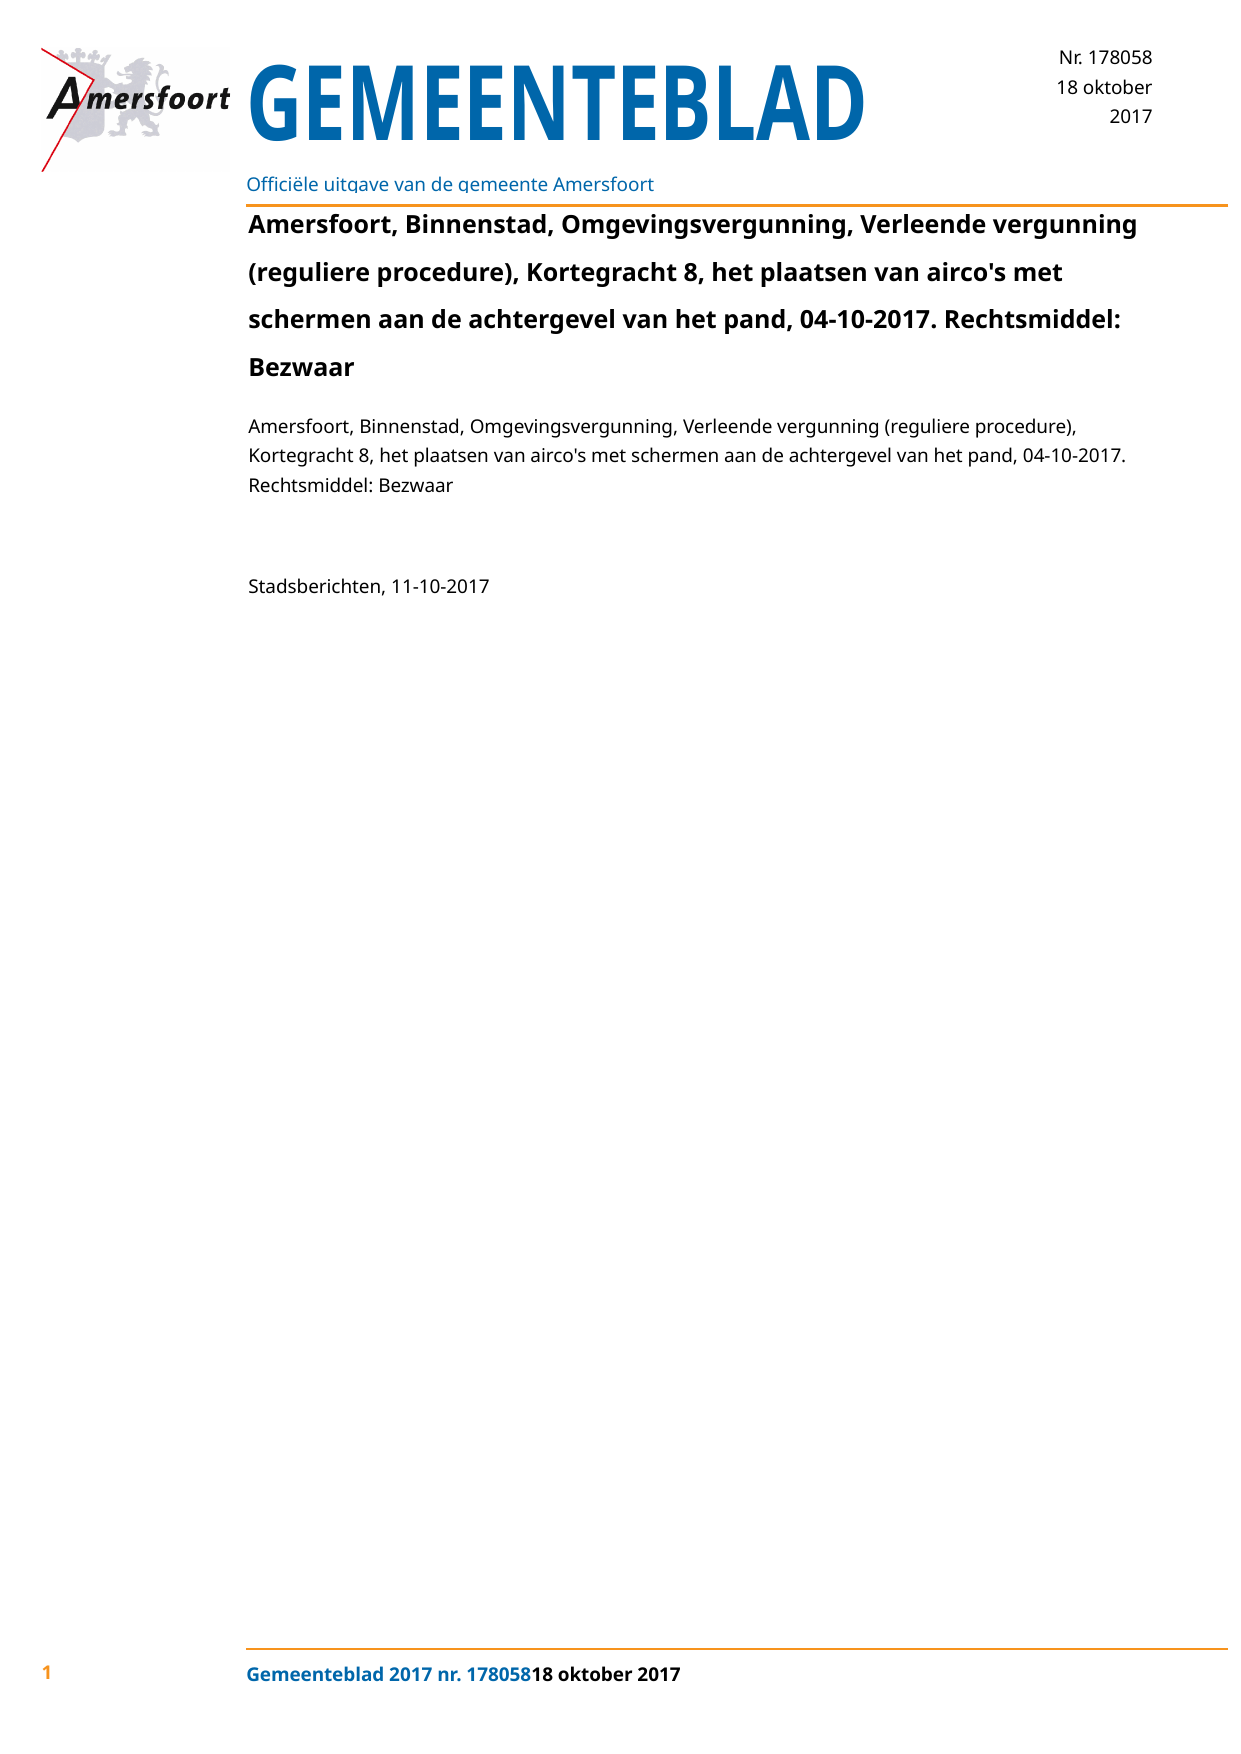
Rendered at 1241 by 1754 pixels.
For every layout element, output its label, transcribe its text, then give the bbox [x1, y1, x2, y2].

text Amersfoort, Binnenstad, Omgevingsvergunning, Verleende vergunning (reguliere procedure), Kortegracht 8, het plaatsen van airco's met schermen aan de achtergevel van het pand, 04-10-2017. Rechtsmiddel: Bezwaar [248, 207, 1152, 384]
picture [41, 47, 231, 172]
text Amersfoort, Binnenstad, Omgevingsvergunning, Verleende vergunning (reguliere procedure), Kortegracht 8, het plaatsen van airco's met schermen aan de achtergevel van het pand, 04-10-2017. Rechtsmiddel: Bezwaar [248, 413, 1152, 498]
text Stadsberichten, 11-10-2017 [248, 573, 1152, 599]
